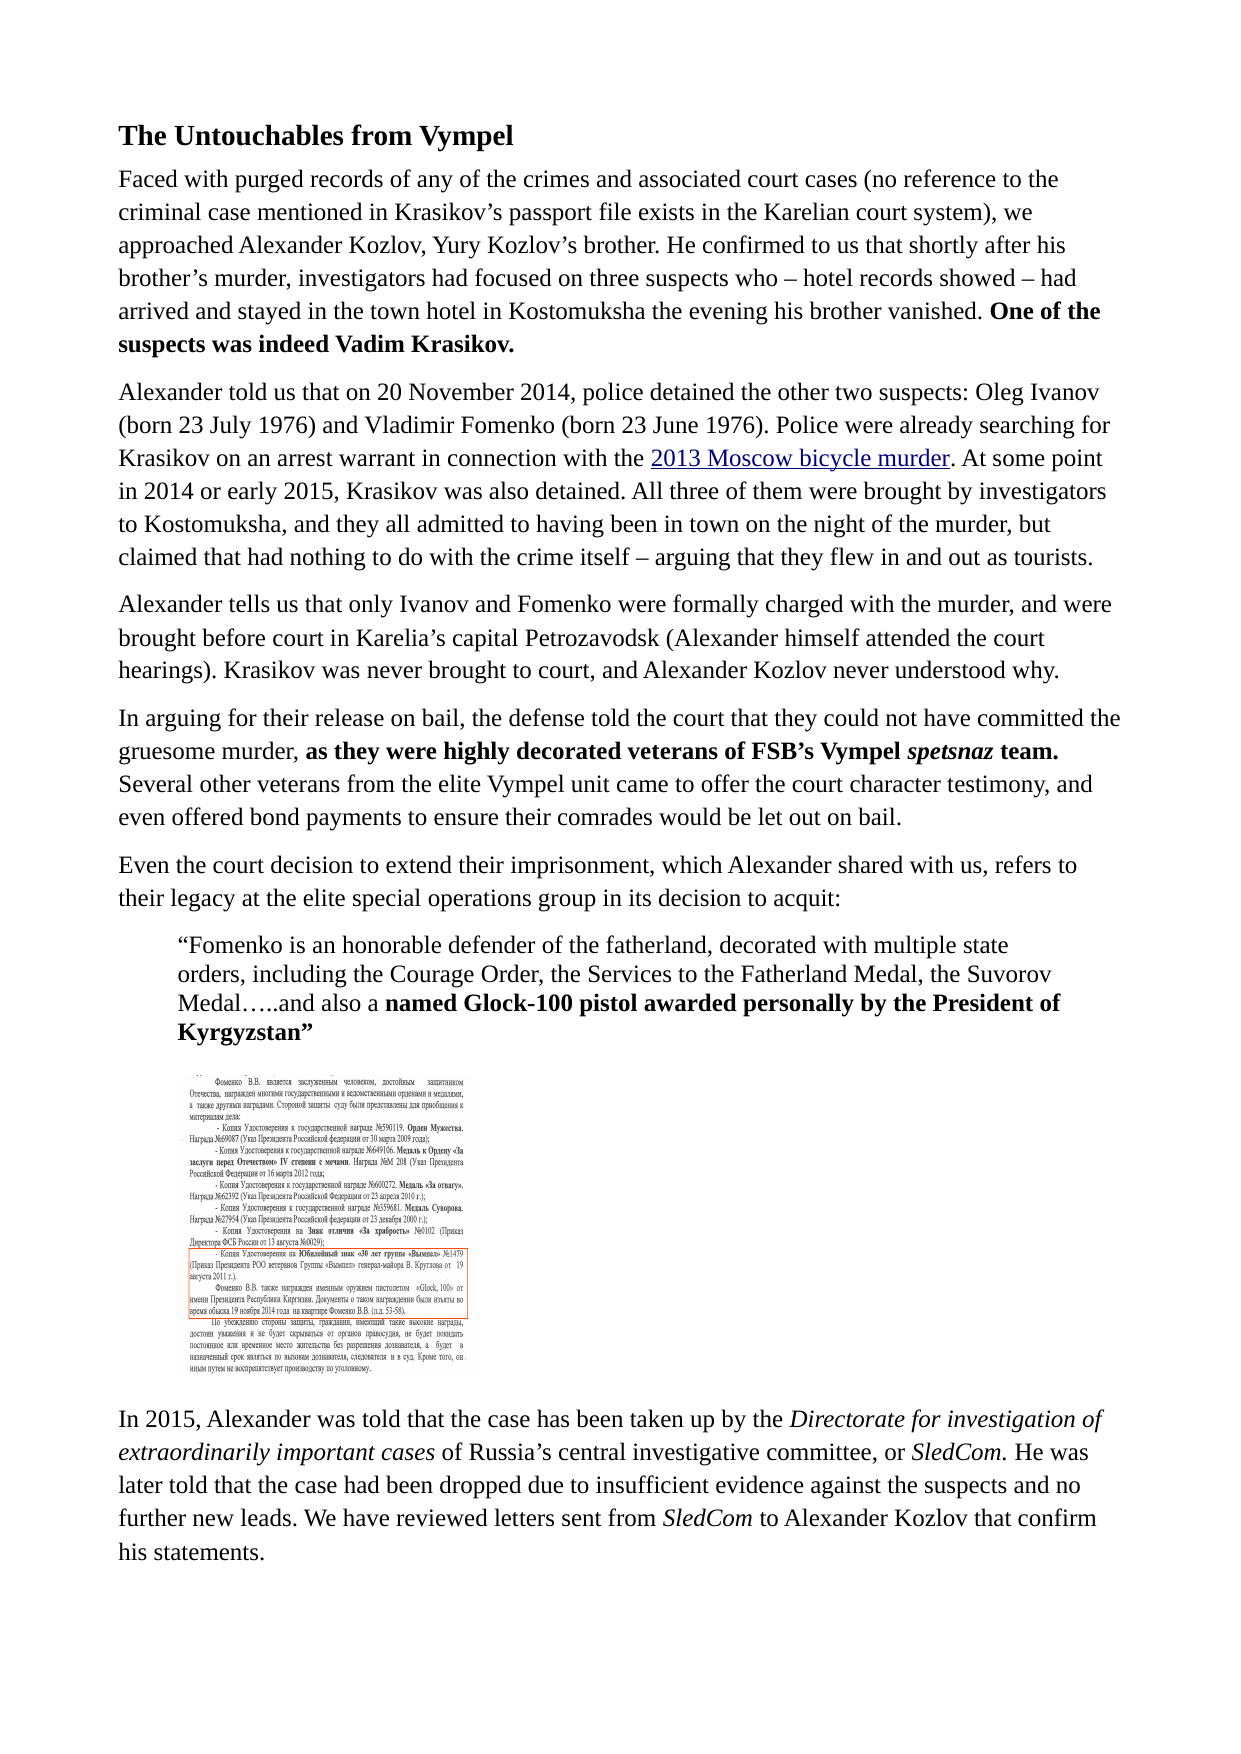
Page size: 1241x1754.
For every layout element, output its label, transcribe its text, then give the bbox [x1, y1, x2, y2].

text Faced with purged records of any of the crimes and associated court cases (no reference to the criminal case mentioned in Krasikov’s passport file exists in the Karelian court system), we approached Alexander Kozlov, Yury Kozlov’s brother. He confirmed to us that shortly after his brother’s murder, investigators had focused on three suspects who – hotel records showed – had arrived and stayed in the town hotel in Kostomuksha the evening his brother vanished. One of the suspects was indeed Vadim Krasikov. [118, 164, 1122, 358]
text In arguing for their release on bail, the defense told the court that they could not have committed the gruesome murder, as they were highly decorated veterans of FSB’s Vympel spetsnaz team. Several other veterans from the elite Vympel unit came to offer the court character testimony, and even offered bond payments to ensure their comrades would be let out on bail. [118, 703, 1122, 831]
text Even the court decision to extend their imprisonment, which Alexander shared with us, refers to their legacy at the elite special operations group in its decision to acquit: [118, 850, 1122, 912]
subtitle The Untouchables from Vympel [118, 118, 1122, 152]
text Alexander told us that on 20 November 2014, police detained the other two suspects: Oleg Ivanov (born 23 July 1976) and Vladimir Fomenko (born 23 June 1976). Police were already searching for Krasikov on an arrest warrant in connection with the 2013 Moscow bicycle murder. At some point in 2014 or early 2015, Krasikov was also detained. All three of them were brought by investigators to Kostomuksha, and they all admitted to having been in town on the night of the murder, but claimed that had nothing to do with the crime itself – arguing that they flew in and out as tourists. [118, 377, 1122, 571]
text In 2015, Alexander was told that the case has been taken up by the Directorate for investigation of extraordinarily important cases of Russia’s central investigative committee, or SledCom. He was later told that the case had been dropped due to insufficient evidence against the suspects and no further new leads. We have reviewed letters sent from SledCom to Alexander Kozlov that confirm his statements. [118, 1404, 1122, 1565]
text “Fomenko is an honorable defender of the fatherland, decorated with multiple state orders, including the Courage Order, the Services to the Fatherland Medal, the Suvorov Medal…..and also a named Glock-100 pistol awarded personally by the President of Kyrgyzstan” [177, 931, 1063, 1046]
picture [177, 1075, 478, 1375]
text Alexander tells us that only Ivanov and Fomenko were formally charged with the murder, and were brought before court in Karelia’s capital Petrozavodsk (Alexander himself attended the court hearings). Krasikov was never brought to court, and Alexander Kozlov never understood why. [118, 589, 1122, 684]
